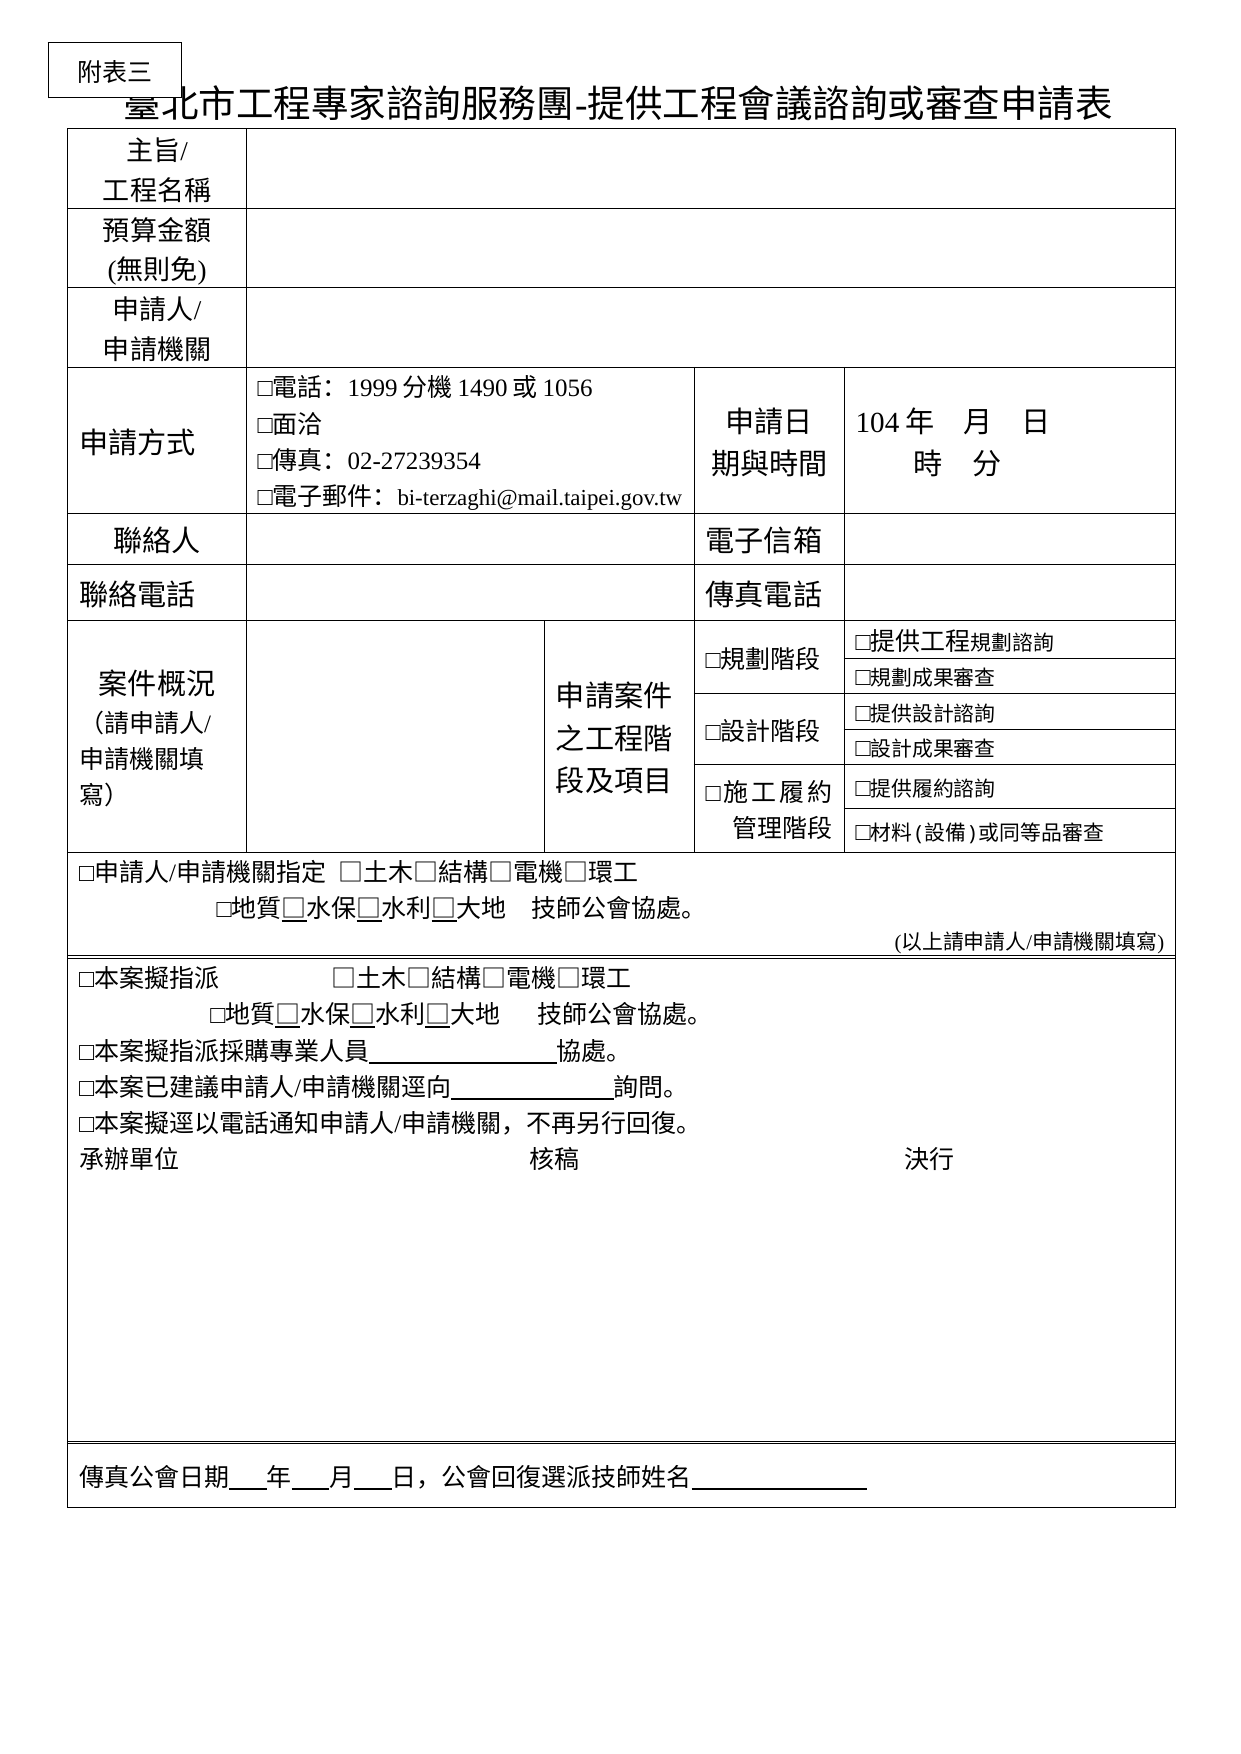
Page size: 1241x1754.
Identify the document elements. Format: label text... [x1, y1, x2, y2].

table_cell □提供履約諮詢 [845, 765, 1175, 808]
text 附表三 [57, 52, 172, 88]
table_cell □施工履約管理階段 [695, 765, 844, 852]
table_cell 聯絡人 [68, 514, 246, 564]
table_cell 電子信箱 [695, 514, 844, 564]
text 臺北市工程專家諮詢服務團-提供工程會議諮詢或審查申請表 [49, 43, 181, 97]
table_cell [247, 288, 1175, 367]
text 臺北市工程專家諮詢服務團-提供工程會議諮詢或審查申請表 [124, 74, 1113, 128]
table_cell 申請方式 [68, 368, 246, 513]
table_cell 傳真公會日期 年 月 日，公會回復選派技師姓名 [68, 1444, 1175, 1507]
table_cell 申請案件之工程階段及項目 [545, 621, 694, 852]
table_cell □設計成果審查 [845, 730, 1175, 764]
table_cell □電話：1999分機1490或1056 □面洽 □傳真：02-27239354 □電子郵件：bi-terzaghi@mail.taipei.gov.tw [247, 368, 694, 513]
table_cell □設計階段 [695, 694, 844, 764]
table_cell [247, 209, 1175, 287]
table_cell [247, 514, 694, 564]
table_cell [845, 514, 1175, 564]
table_cell 案件概況 （請申請人/申請機關填寫） [68, 621, 246, 852]
table_cell □規劃階段 [695, 621, 844, 693]
table_cell 104年 月 日 時 分 [845, 368, 1175, 513]
table_cell 傳真電話 [695, 565, 844, 620]
table_cell □本案擬指派 □土木□結構□電機□環工 □地質□水保□水利□大地 技師公會協處。 □本案擬指派採購專業人員 協處。 □本案已建議申請人/申請機關逕向 詢問。 □本案擬逕以電話通知申請人/申請機關，不再另行回復。 承辦單位 核稿 決行 [68, 959, 1175, 1441]
table_cell [247, 565, 694, 620]
table_cell 預算金額 (無則免) [68, 209, 246, 287]
table_cell [247, 621, 544, 852]
table_cell □規劃成果審查 [845, 659, 1175, 693]
table_cell 申請人/ 申請機關 [68, 288, 246, 367]
table_header 主旨/ 工程名稱 [68, 129, 246, 208]
table_cell □材料(設備)或同等品審查 [845, 809, 1175, 852]
table_header [247, 129, 1175, 208]
table_cell [845, 565, 1175, 620]
table_cell 申請日 期與時間 [695, 368, 844, 513]
table_cell □提供設計諮詢 [845, 694, 1175, 729]
table_cell □申請人/申請機關指定 □土木□結構□電機□環工 □地質□水保□水利□大地 技師公會協處。 (以上請申請人/申請機關填寫) [68, 853, 1175, 955]
table_cell □提供工程規劃諮詢 [845, 621, 1175, 658]
table_cell 聯絡電話 [68, 565, 246, 620]
